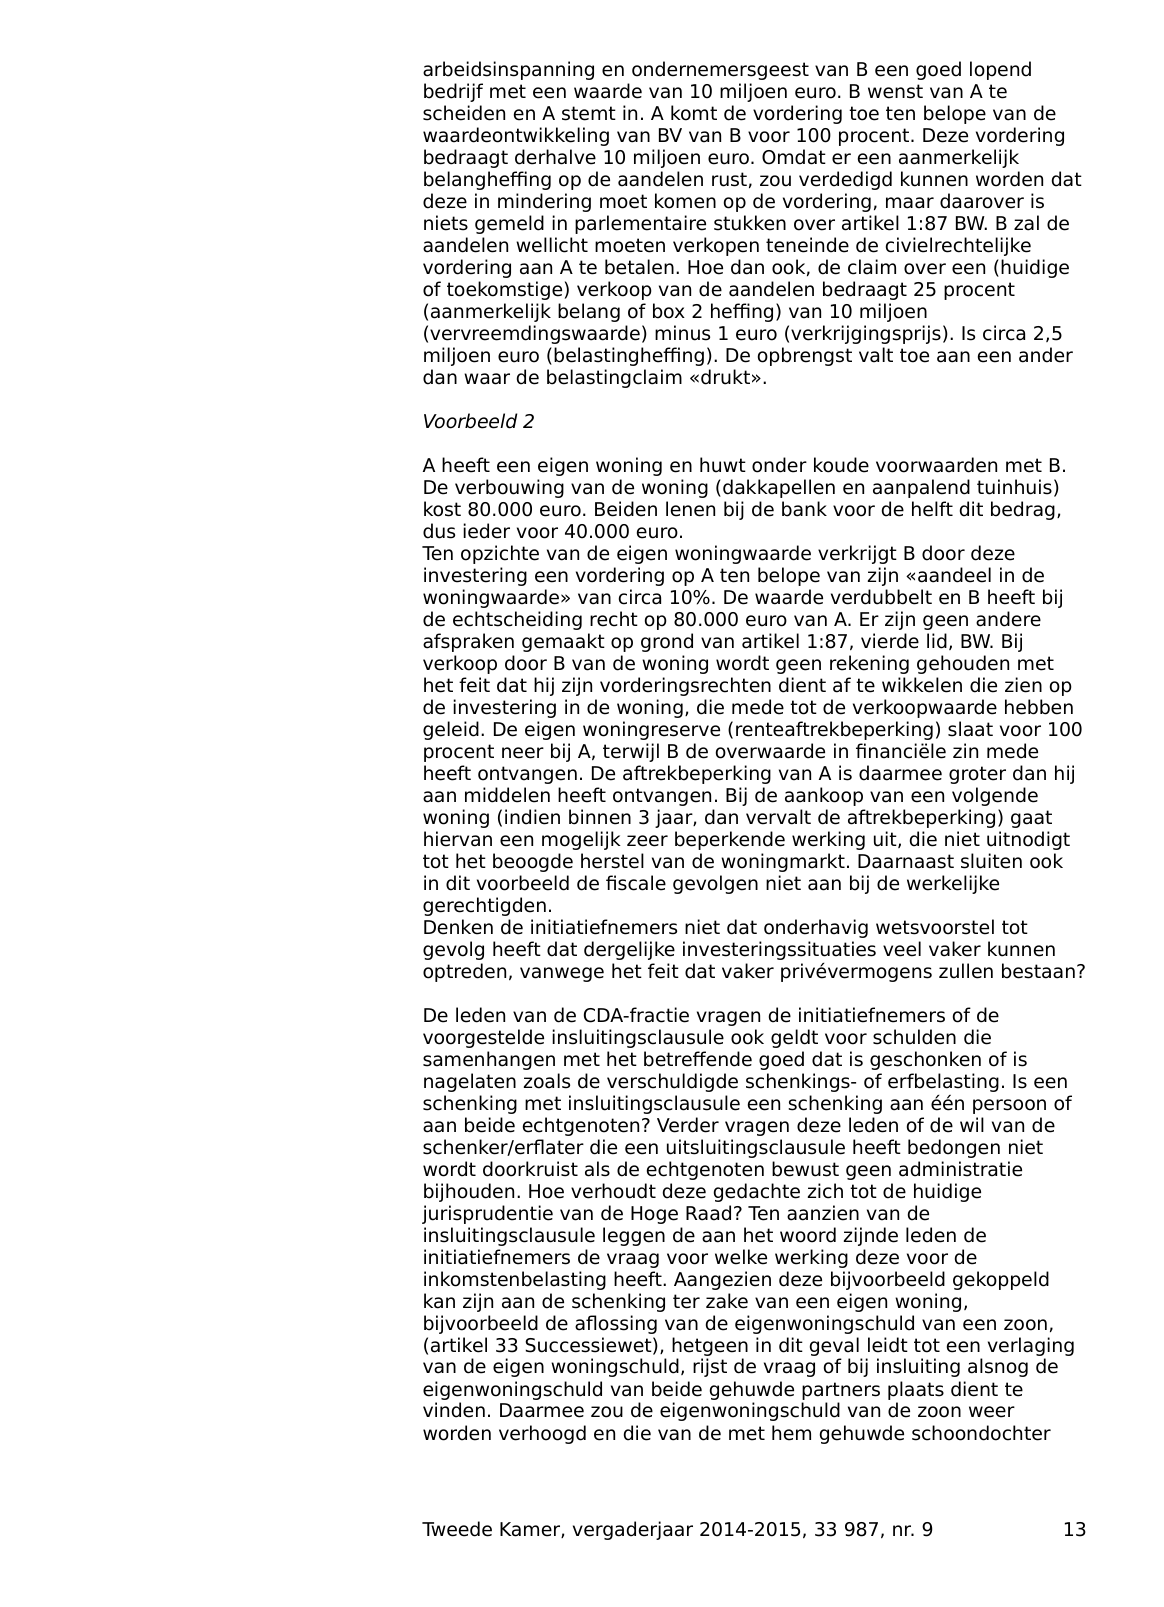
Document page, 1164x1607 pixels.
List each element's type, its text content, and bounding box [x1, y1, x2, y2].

text De leden van de CDA-fractie vragen de initiatiefnemers of de voorgestelde insluitingsclausule ook geldt voor schulden die samenhangen met het betreffende goed dat is geschonken of is nagelaten zoals de verschuldigde schenkings- of erfbelasting. Is een schenking met insluitingsclausule een schenking aan één persoon of aan beide echtgenoten? Verder vragen deze leden of de wil van de schenker/erflater die een uitsluitingsclausule heeft bedongen niet wordt doorkruist als de echtgenoten bewust geen administratie bijhouden. Hoe verhoudt deze gedachte zich tot de huidige jurisprudentie van de Hoge Raad? Ten aanzien van de insluitingsclausule leggen de aan het woord zijnde leden de initiatiefnemers de vraag voor welke werking deze voor de inkomstenbelasting heeft. Aangezien deze bijvoorbeeld gekoppeld kan zijn aan de schenking ter zake van een eigen woning, bijvoorbeeld de aflossing van de eigenwoningschuld van een zoon, (artikel 33 Successiewet), hetgeen in dit geval leidt tot een verlaging van de eigen woningschuld, rijst de vraag of bij insluiting alsnog de eigenwoningschuld van beide gehuwde partners plaats dient te vinden. Daarmee zou de eigenwoningschuld van de zoon weer worden verhoogd en die van de met hem gehuwde schoondochter [422, 1005, 1087, 1444]
text A heeft een eigen woning en huwt onder koude voorwaarden met B. De verbouwing van de woning (dakkapellen en aanpalend tuinhuis) kost 80.000 euro. Beiden lenen bij de bank voor de helft dit bedrag, dus ieder voor 40.000 euro. [422, 455, 1087, 543]
text Ten opzichte van de eigen woningwaarde verkrijgt B door deze investering een vordering op A ten belope van zijn «aandeel in de woningwaarde» van circa 10%. De waarde verdubbelt en B heeft bij de echtscheiding recht op 80.000 euro van A. Er zijn geen andere afspraken gemaakt op grond van artikel 1:87, vierde lid, BW. Bij verkoop door B van de woning wordt geen rekening gehouden met het feit dat hij zijn vorderingsrechten dient af te wikkelen die zien op de investering in de woning, die mede tot de verkoopwaarde hebben geleid. De eigen woningreserve (renteaftrekbeperking) slaat voor 100 procent neer bij A, terwijl B de overwaarde in financiële zin mede heeft ontvangen. De aftrekbeperking van A is daarmee groter dan hij aan middelen heeft ontvangen. Bij de aankoop van een volgende woning (indien binnen 3 jaar, dan vervalt de aftrekbeperking) gaat hiervan een mogelijk zeer beperkende werking uit, die niet uitnodigt tot het beoogde herstel van de woningmarkt. Daarnaast sluiten ook in dit voorbeeld de fiscale gevolgen niet aan bij de werkelijke gerechtigden. [422, 543, 1087, 917]
text arbeidsinspanning en ondernemersgeest van B een goed lopend bedrijf met een waarde van 10 miljoen euro. B wenst van A te scheiden en A stemt in. A komt de vordering toe ten belope van de waardeontwikkeling van BV van B voor 100 procent. Deze vordering bedraagt derhalve 10 miljoen euro. Omdat er een aanmerkelijk belangheffing op de aandelen rust, zou verdedigd kunnen worden dat deze in mindering moet komen op de vordering, maar daarover is niets gemeld in parlementaire stukken over artikel 1:87 BW. B zal de aandelen wellicht moeten verkopen teneinde de civielrechtelijke vordering aan A te betalen. Hoe dan ook, de claim over een (huidige of toekomstige) verkoop van de aandelen bedraagt 25 procent (aanmerkelijk belang of box 2 heffing) van 10 miljoen (vervreemdingswaarde) minus 1 euro (verkrijgingsprijs). Is circa 2,5 miljoen euro (belastingheffing). De opbrengst valt toe aan een ander dan waar de belastingclaim «drukt». [422, 59, 1087, 389]
subtitle Voorbeeld 2 [422, 411, 1087, 433]
text Denken de initiatiefnemers niet dat onderhavig wetsvoorstel tot gevolg heeft dat dergelijke investeringssituaties veel vaker kunnen optreden, vanwege het feit dat vaker privévermogens zullen bestaan? [422, 917, 1087, 983]
